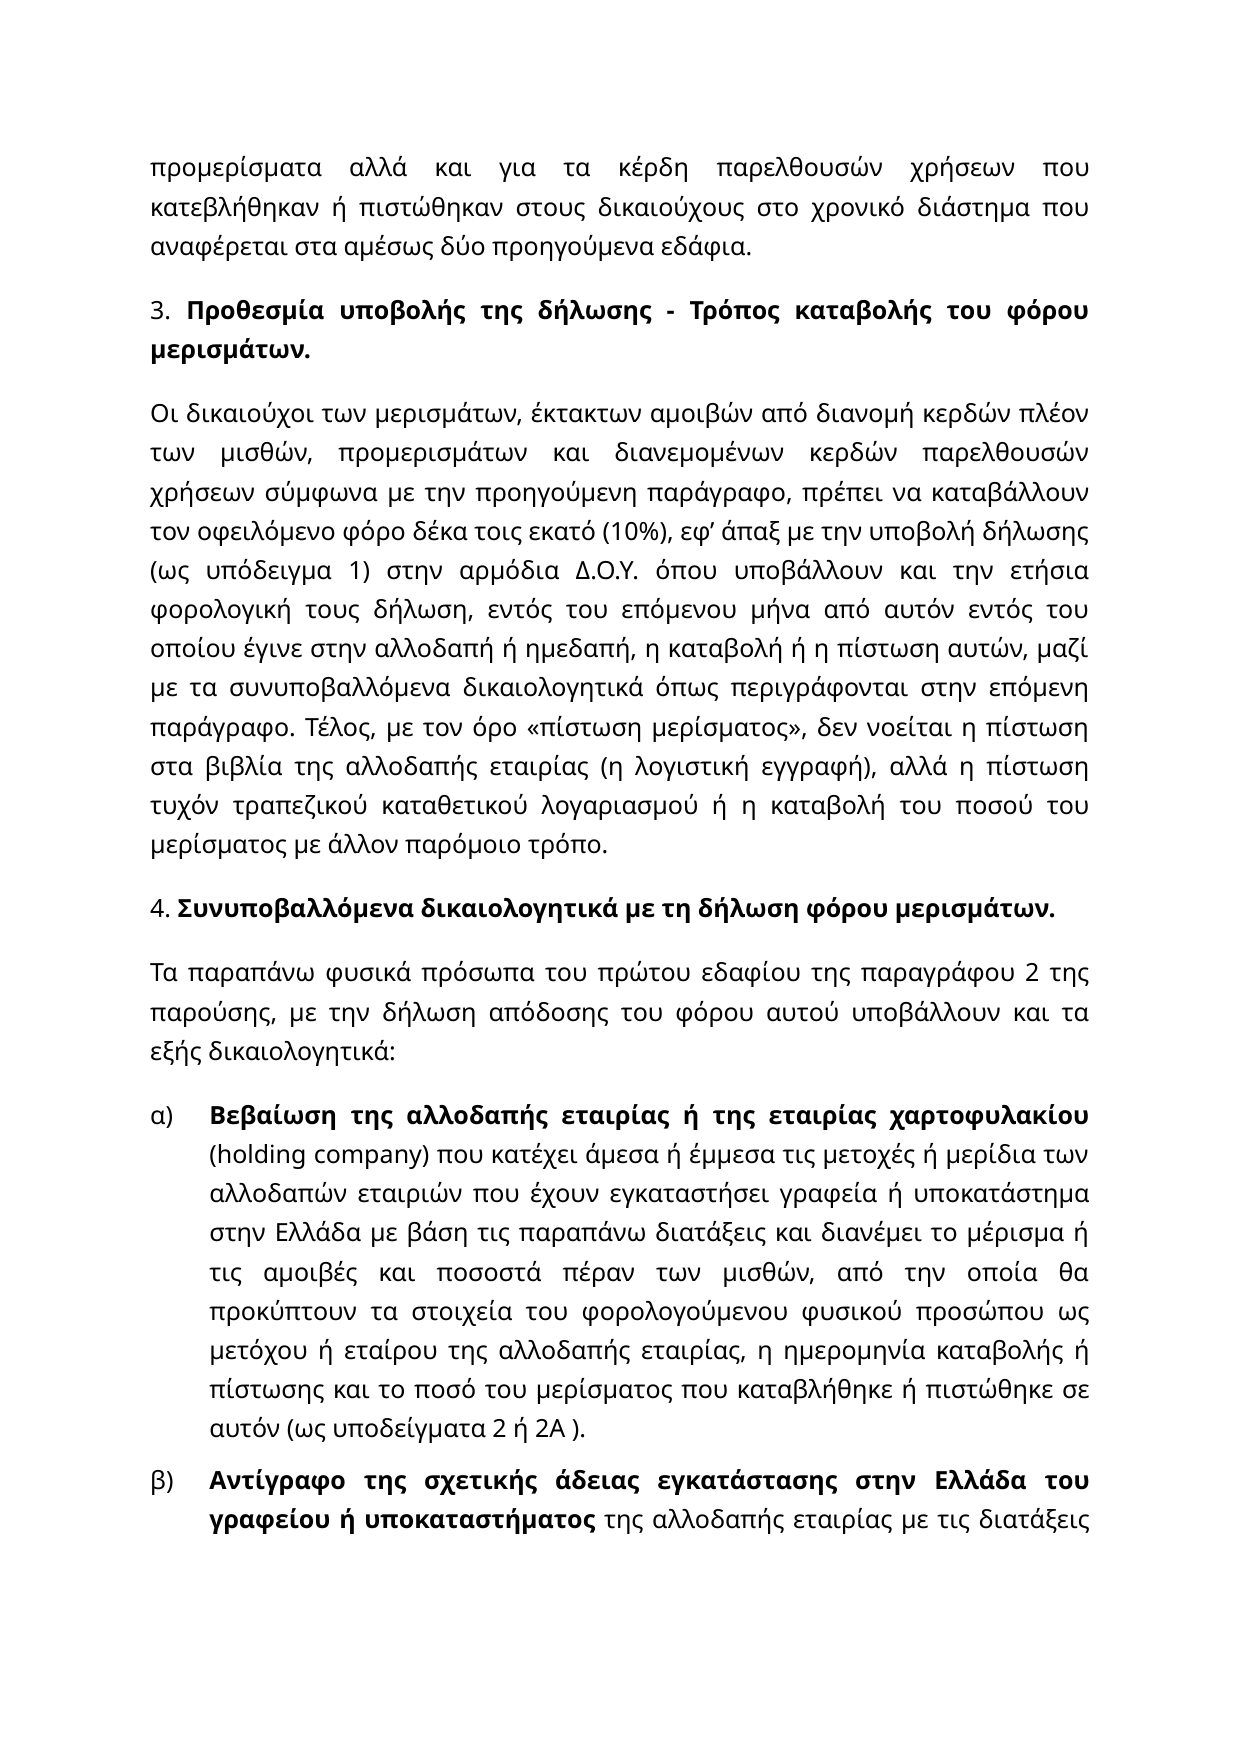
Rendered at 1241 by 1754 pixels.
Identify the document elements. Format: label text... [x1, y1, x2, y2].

list β) Αντίγραφο της σχετικής άδειας εγκατάστασης στην Ελλάδα του γραφείου ή υποκαταστήματος της αλλοδαπής εταιρίας με τις διατάξεις [150, 1462, 1090, 1536]
text 3. Προθεσμία υποβολής της δήλωσης - Τρόπος καταβολής του φόρου μερισμάτων. [150, 292, 1090, 366]
text προμερίσματα αλλά και για τα κέρδη παρελθουσών χρήσεων που κατεβλήθηκαν ή πιστώθηκαν στους δικαιούχους στο χρονικό διάστημα που αναφέρεται στα αμέσως δύο προηγούμενα εδάφια. [150, 150, 1090, 262]
list α) Βεβαίωση της αλλοδαπής εταιρίας ή της εταιρίας χαρτοφυλακίου (holding company) που κατέχει άμεσα ή έμμεσα τις μετοχές ή μερίδια των αλλοδαπών εταιριών που έχουν εγκαταστήσει γραφεία ή υποκατάστημα στην Ελλάδα με βάση τις παραπάνω διατάξεις και διανέμει το μέρισμα ή τις αμοιβές και ποσοστά πέραν των μισθών, από την οποία θα προκύπτουν τα στοιχεία του φορολογούμενου φυσικού προσώπου ως μετόχου ή εταίρου της αλλοδαπής εταιρίας, η ημερομηνία καταβολής ή πίστωσης και το ποσό του μερίσματος που καταβλήθηκε ή πιστώθηκε σε αυτόν (ως υποδείγματα 2 ή 2Α ). [150, 1097, 1090, 1445]
text Τα παραπάνω φυσικά πρόσωπα του πρώτου εδαφίου της παραγράφου 2 της παρούσης, με την δήλωση απόδοσης του φόρου αυτού υποβάλλουν και τα εξής δικαιολογητικά: [150, 955, 1090, 1067]
text 4. Συνυποβαλλόμενα δικαιολογητικά με τη δήλωση φόρου μερισμάτων. [150, 891, 1090, 925]
text Οι δικαιούχοι των μερισμάτων, έκτακτων αμοιβών από διανομή κερδών πλέον των μισθών, προμερισμάτων και διανεμομένων κερδών παρελθουσών χρήσεων σύμφωνα με την προηγούμενη παράγραφο, πρέπει να καταβάλλουν τον οφειλόμενο φόρο δέκα τοις εκατό (10%), εφ’ άπαξ με την υποβολή δήλωσης (ως υπόδειγμα 1) στην αρμόδια Δ.Ο.Υ. όπου υποβάλλουν και την ετήσια φορολογική τους δήλωση, εντός του επόμενου μήνα από αυτόν εντός του οποίου έγινε στην αλλοδαπή ή ημεδαπή, η καταβολή ή η πίστωση αυτών, μαζί με τα συνυποβαλλόμενα δικαιολογητικά όπως περιγράφονται στην επόμενη παράγραφο. Τέλος, με τον όρο «πίστωση μερίσματος», δεν νοείται η πίστωση στα βιβλία της αλλοδαπής εταιρίας (η λογιστική εγγραφή), αλλά η πίστωση τυχόν τραπεζικού καταθετικού λογαριασμού ή η καταβολή του ποσού του μερίσματος με άλλον παρόμοιο τρόπο. [150, 396, 1090, 861]
